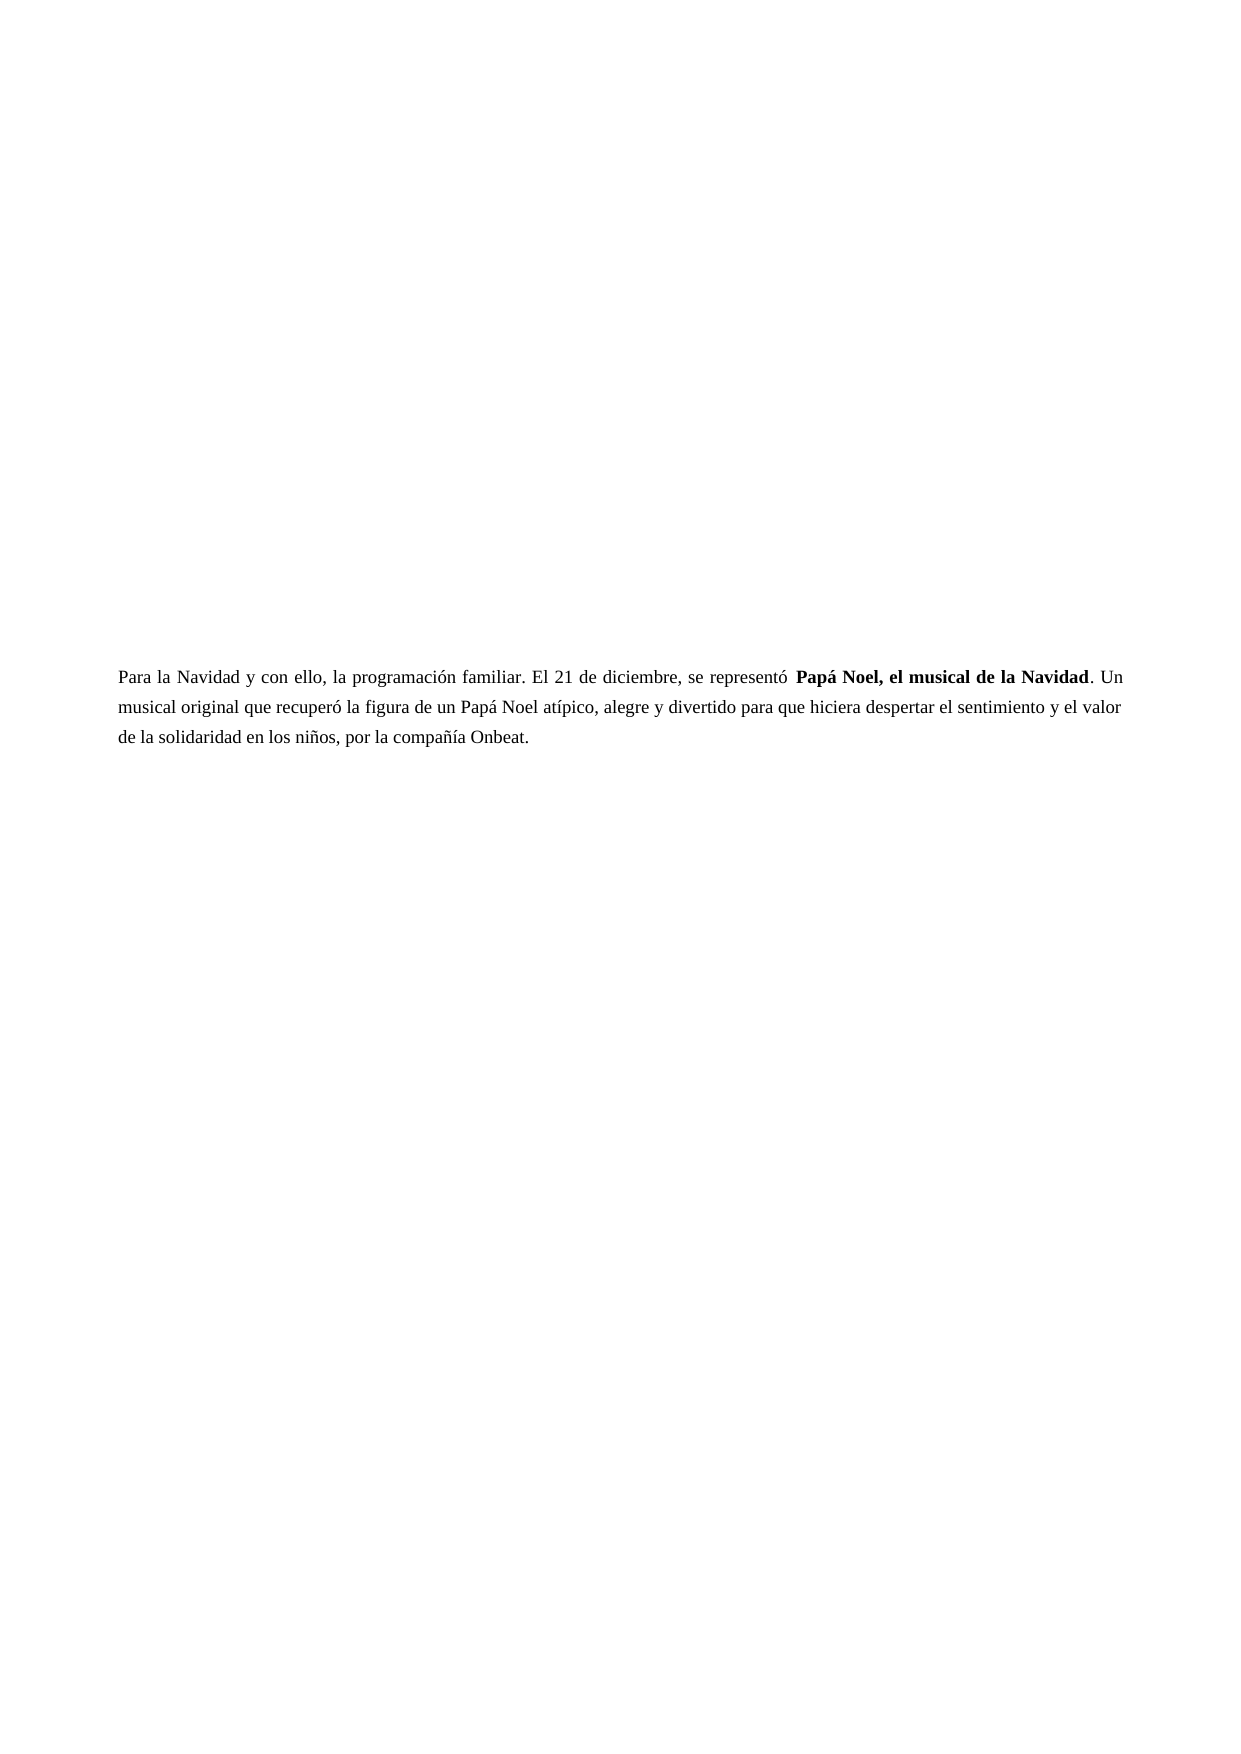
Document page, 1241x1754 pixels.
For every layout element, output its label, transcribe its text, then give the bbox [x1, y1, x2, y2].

text Para la Navidad y con ello, la programación familiar. El 21 de diciembre, se representó Papá Noel, el musical de la Navidad. Un musical original que recuperó la figura de un Papá Noel atípico, alegre y divertido para que hiciera despertar el sentimiento y el valor de la solidaridad en los niños, por la compañía Onbeat. [118, 660, 1123, 750]
